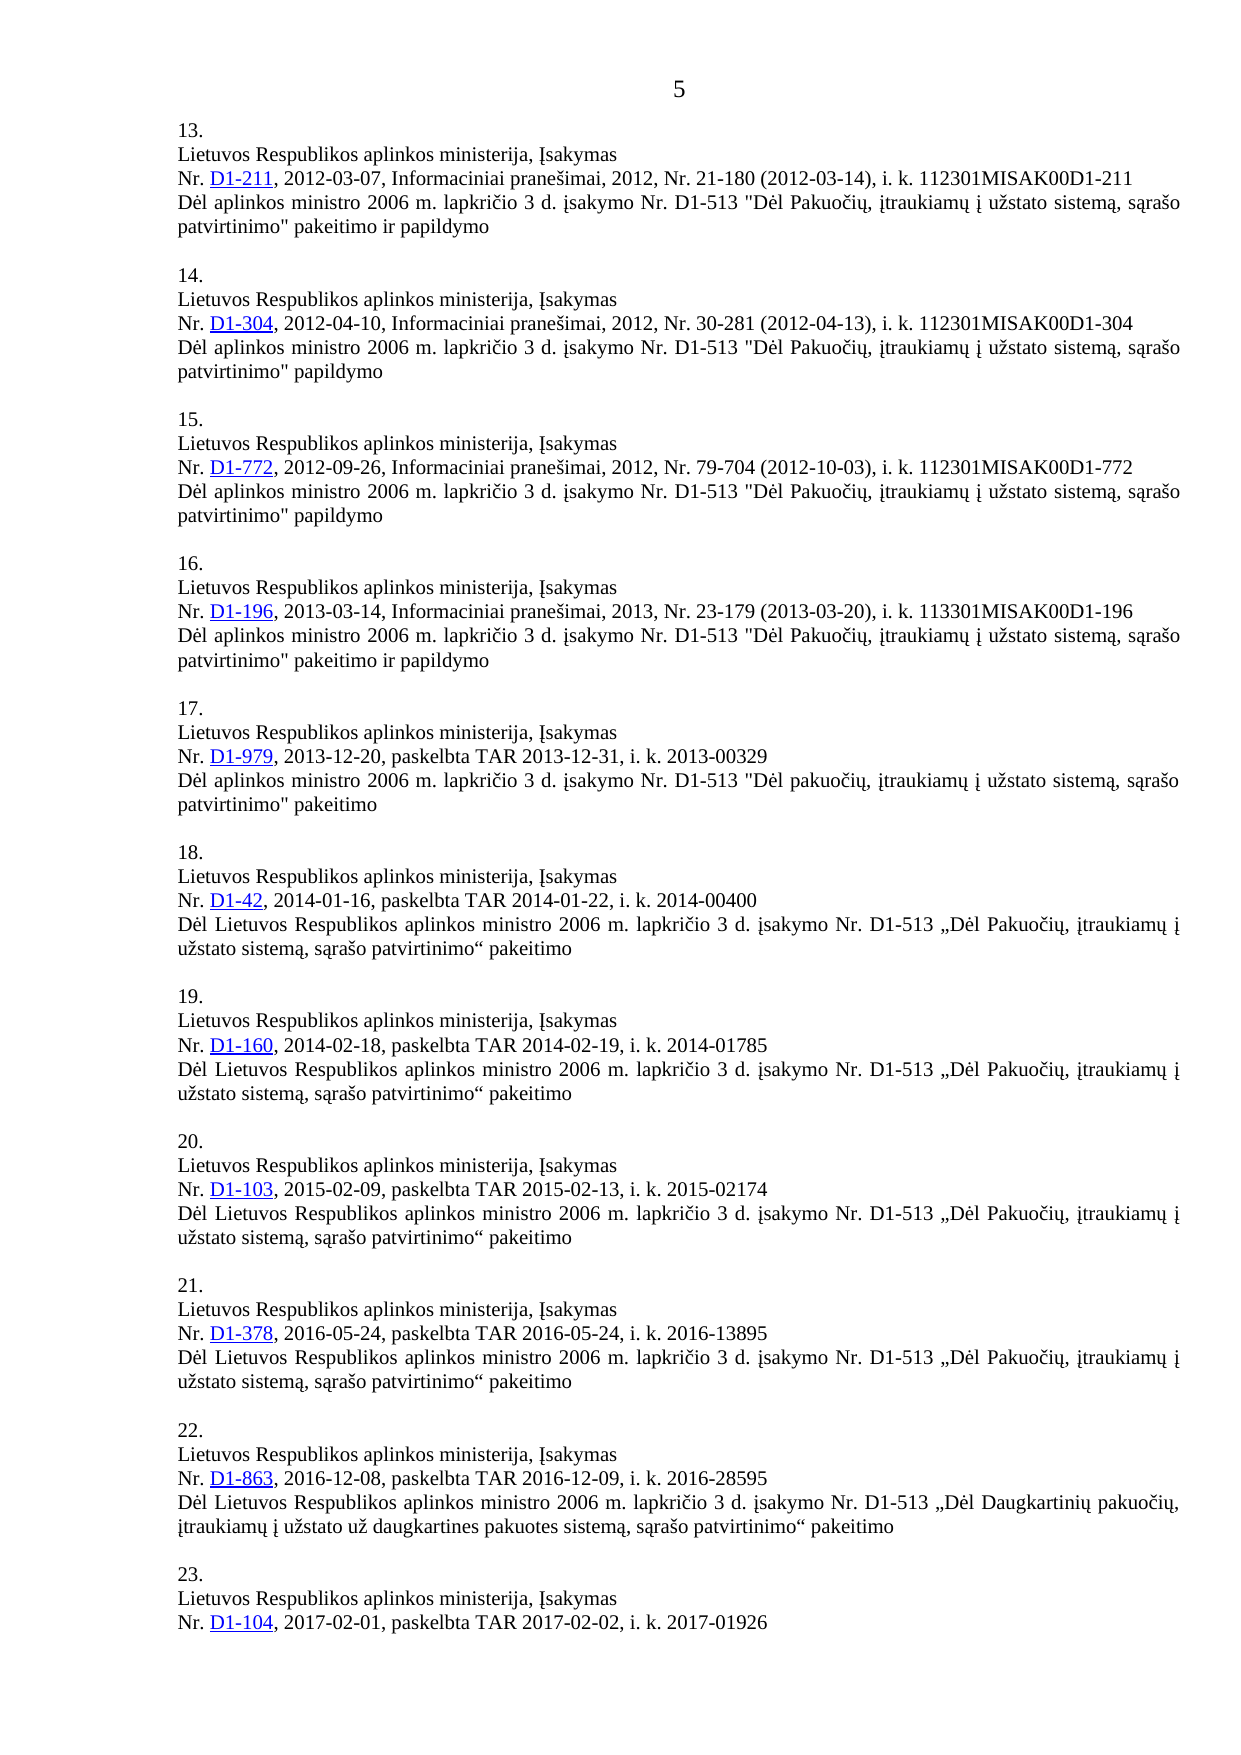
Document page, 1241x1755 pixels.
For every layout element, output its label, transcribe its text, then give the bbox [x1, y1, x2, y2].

text Nr. D1-160, 2014-02-18, paskelbta TAR 2014-02-19, i. k. 2014-01785 [177, 1032, 1181, 1057]
text Nr. D1-211, 2012-03-07, Informaciniai pranešimai, 2012, Nr. 21-180 (2012-03-14), i. k. 112301MISAK00D1-211 [177, 166, 1181, 190]
text Lietuvos Respublikos aplinkos ministerija, Įsakymas [177, 287, 1181, 311]
text 13. [177, 118, 1181, 142]
text Lietuvos Respublikos aplinkos ministerija, Įsakymas [177, 1442, 1181, 1466]
text 14. [177, 262, 1181, 287]
text Lietuvos Respublikos aplinkos ministerija, Įsakymas [177, 142, 1181, 166]
text Lietuvos Respublikos aplinkos ministerija, Įsakymas [177, 720, 1181, 744]
text Nr. D1-104, 2017-02-01, paskelbta TAR 2017-02-02, i. k. 2017-01926 [177, 1610, 1181, 1634]
text Nr. D1-196, 2013-03-14, Informaciniai pranešimai, 2013, Nr. 23-179 (2013-03-20), i. k. 113301MISAK00D1-196 [177, 599, 1181, 623]
text Nr. D1-304, 2012-04-10, Informaciniai pranešimai, 2012, Nr. 30-281 (2012-04-13), i. k. 112301MISAK00D1-304 [177, 311, 1181, 335]
text Nr. D1-772, 2012-09-26, Informaciniai pranešimai, 2012, Nr. 79-704 (2012-10-03), i. k. 112301MISAK00D1-772 [177, 455, 1181, 479]
text Dėl aplinkos ministro 2006 m. lapkričio 3 d. įsakymo Nr. D1-513 "Dėl Pakuočių, įtraukiamų į užstato sistemą, sąrašo patvirtinimo" pakeitimo ir papildymo [177, 623, 1181, 672]
text 15. [177, 407, 1181, 431]
text Dėl Lietuvos Respublikos aplinkos ministro 2006 m. lapkričio 3 d. įsakymo Nr. D1-513 „Dėl Daugkartinių pakuočių, įtraukiamų į užstato už daugkartines pakuotes sistemą, sąrašo patvirtinimo“ pakeitimo [177, 1490, 1181, 1538]
text Dėl aplinkos ministro 2006 m. lapkričio 3 d. įsakymo Nr. D1-513 "Dėl Pakuočių, įtraukiamų į užstato sistemą, sąrašo patvirtinimo" pakeitimo ir papildymo [177, 190, 1181, 238]
text Lietuvos Respublikos aplinkos ministerija, Įsakymas [177, 431, 1181, 455]
text 16. [177, 551, 1181, 575]
text Nr. D1-42, 2014-01-16, paskelbta TAR 2014-01-22, i. k. 2014-00400 [177, 888, 1181, 912]
text Dėl aplinkos ministro 2006 m. lapkričio 3 d. įsakymo Nr. D1-513 "Dėl pakuočių, įtraukiamų į užstato sistemą, sąrašo patvirtinimo" pakeitimo [177, 768, 1181, 816]
text Dėl Lietuvos Respublikos aplinkos ministro 2006 m. lapkričio 3 d. įsakymo Nr. D1-513 „Dėl Pakuočių, įtraukiamų į užstato sistemą, sąrašo patvirtinimo“ pakeitimo [177, 912, 1181, 960]
text 22. [177, 1417, 1181, 1442]
text 19. [177, 984, 1181, 1008]
text Nr. D1-378, 2016-05-24, paskelbta TAR 2016-05-24, i. k. 2016-13895 [177, 1321, 1181, 1345]
text Lietuvos Respublikos aplinkos ministerija, Įsakymas [177, 1008, 1181, 1032]
text Dėl Lietuvos Respublikos aplinkos ministro 2006 m. lapkričio 3 d. įsakymo Nr. D1-513 „Dėl Pakuočių, įtraukiamų į užstato sistemą, sąrašo patvirtinimo“ pakeitimo [177, 1201, 1181, 1249]
text Lietuvos Respublikos aplinkos ministerija, Įsakymas [177, 864, 1181, 888]
text 23. [177, 1562, 1181, 1586]
text Nr. D1-863, 2016-12-08, paskelbta TAR 2016-12-09, i. k. 2016-28595 [177, 1466, 1181, 1490]
text Lietuvos Respublikos aplinkos ministerija, Įsakymas [177, 1297, 1181, 1321]
text Lietuvos Respublikos aplinkos ministerija, Įsakymas [177, 1586, 1181, 1610]
text Nr. D1-979, 2013-12-20, paskelbta TAR 2013-12-31, i. k. 2013-00329 [177, 744, 1181, 768]
text Dėl Lietuvos Respublikos aplinkos ministro 2006 m. lapkričio 3 d. įsakymo Nr. D1-513 „Dėl Pakuočių, įtraukiamų į užstato sistemą, sąrašo patvirtinimo“ pakeitimo [177, 1345, 1181, 1393]
text Dėl aplinkos ministro 2006 m. lapkričio 3 d. įsakymo Nr. D1-513 "Dėl Pakuočių, įtraukiamų į užstato sistemą, sąrašo patvirtinimo" papildymo [177, 335, 1181, 383]
text Dėl Lietuvos Respublikos aplinkos ministro 2006 m. lapkričio 3 d. įsakymo Nr. D1-513 „Dėl Pakuočių, įtraukiamų į užstato sistemą, sąrašo patvirtinimo“ pakeitimo [177, 1057, 1181, 1105]
text 17. [177, 696, 1181, 720]
text Lietuvos Respublikos aplinkos ministerija, Įsakymas [177, 575, 1181, 599]
text Dėl aplinkos ministro 2006 m. lapkričio 3 d. įsakymo Nr. D1-513 "Dėl Pakuočių, įtraukiamų į užstato sistemą, sąrašo patvirtinimo" papildymo [177, 479, 1181, 527]
text 18. [177, 840, 1181, 864]
text 21. [177, 1273, 1181, 1297]
text Nr. D1-103, 2015-02-09, paskelbta TAR 2015-02-13, i. k. 2015-02174 [177, 1177, 1181, 1201]
text Lietuvos Respublikos aplinkos ministerija, Įsakymas [177, 1153, 1181, 1177]
text 20. [177, 1129, 1181, 1153]
